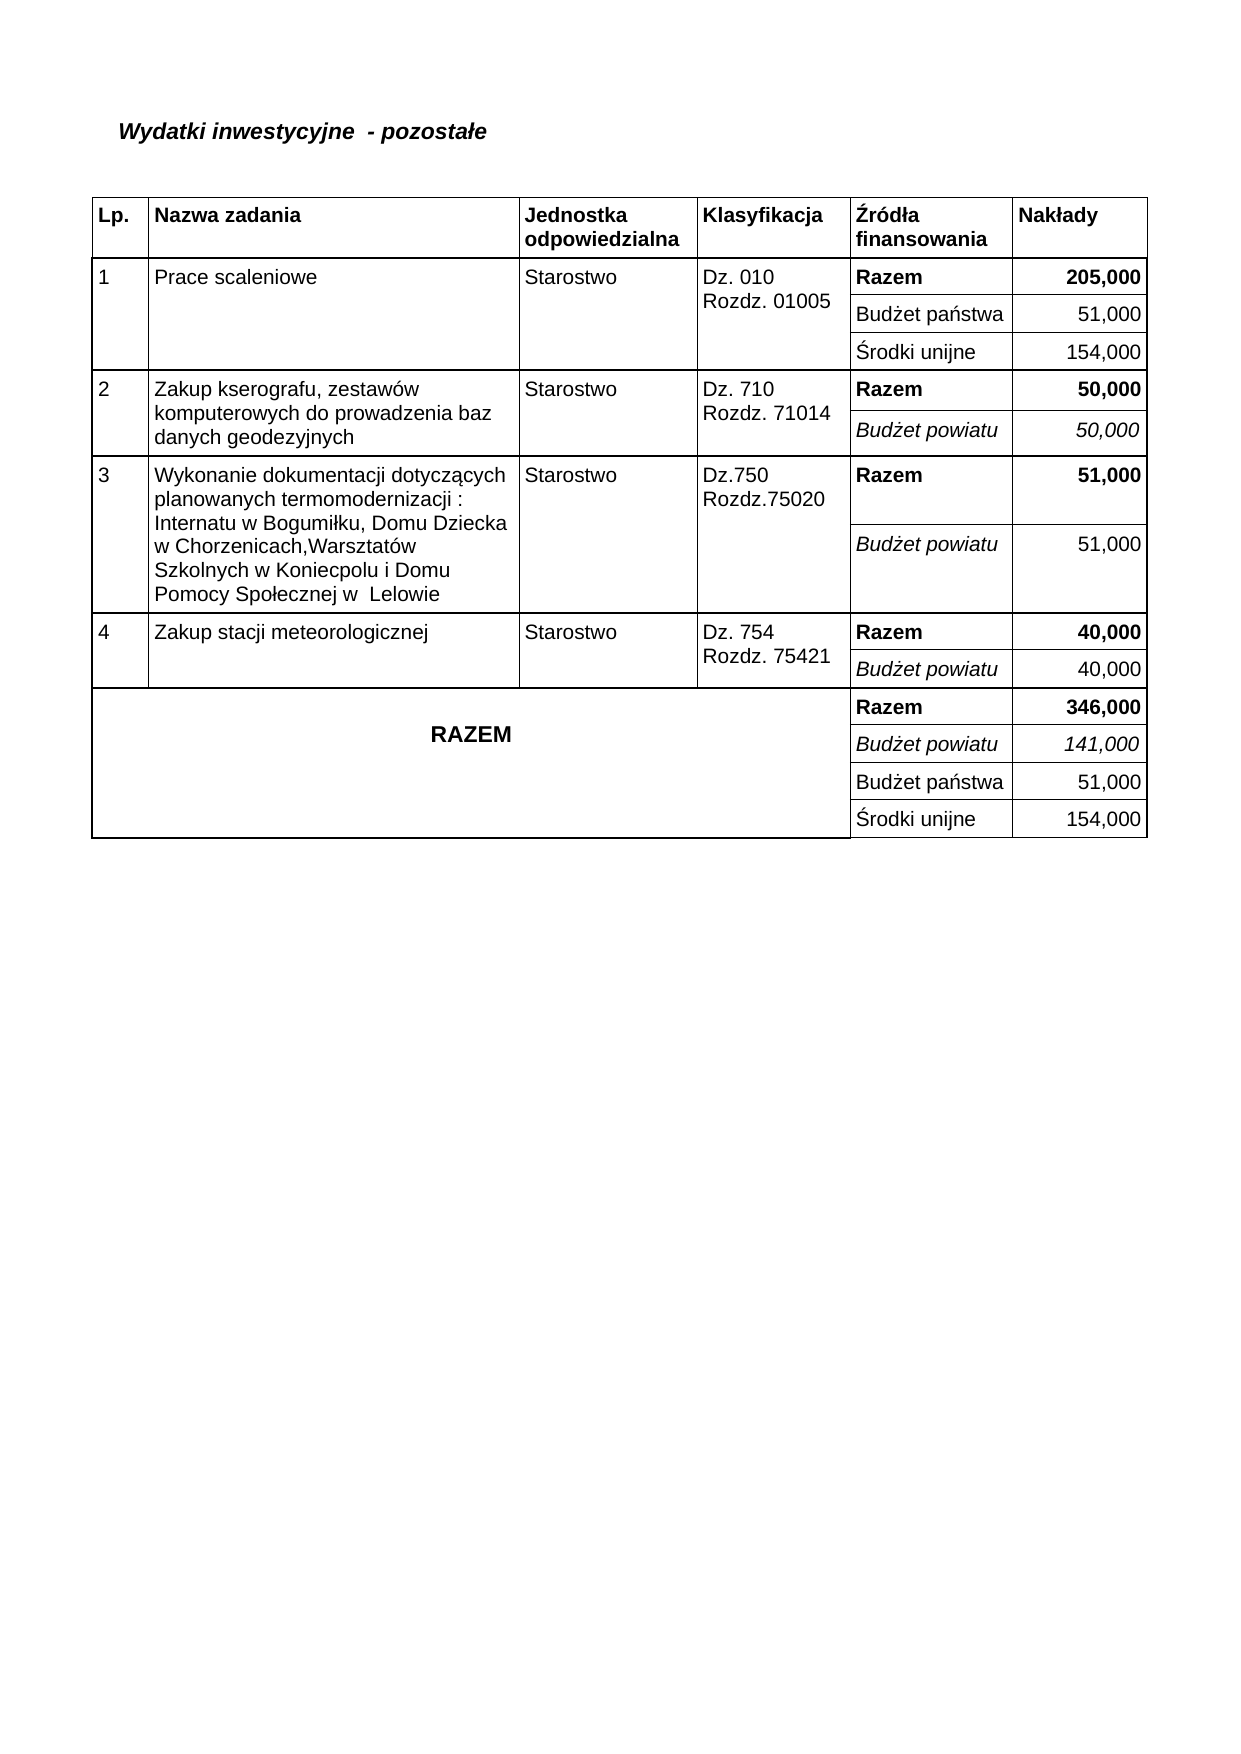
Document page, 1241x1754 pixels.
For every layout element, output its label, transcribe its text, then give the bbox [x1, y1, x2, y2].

table_cell Dz. 010 Rozdz. 01005 [698, 259, 850, 369]
table_cell Budżet państwa [851, 763, 1012, 799]
table_cell Budżet powiatu [851, 650, 1012, 687]
table_cell 51 000 [1013, 763, 1146, 799]
table_header Klasyfikacja [698, 198, 850, 257]
table_cell Starostwo [520, 614, 697, 687]
table_cell Budżet powiatu [851, 411, 1012, 454]
table_cell Dz. 710 Rozdz. 71014 [698, 371, 850, 454]
table_cell 154 000 [1013, 800, 1146, 837]
table_cell Starostwo [520, 259, 697, 369]
table_cell Razem [851, 259, 1012, 294]
text Wydatki inwestycyjne - pozostałe [118, 118, 1122, 144]
table_cell 51 000 [1013, 295, 1146, 332]
table_cell Zakup kserografu, zestawów komputerowych do prowadzenia baz danych geodezyjnych [149, 371, 519, 454]
table_cell 4 [93, 614, 148, 687]
table_cell Starostwo [520, 371, 697, 454]
table_header Lp. [93, 198, 148, 257]
table_cell Starostwo [520, 457, 697, 612]
table_cell 154 000 [1013, 333, 1146, 369]
table_cell 205 000 [1013, 259, 1146, 294]
table_cell Dz.750 Rozdz.75020 [698, 457, 850, 612]
table_cell Budżet państwa [851, 295, 1012, 332]
table_cell 346 000 [1013, 689, 1146, 724]
table_cell 141 000 [1013, 725, 1146, 762]
table_cell Środki unijne [851, 333, 1012, 369]
table_cell 1 [93, 259, 148, 369]
table_cell Dz. 754 Rozdz. 75421 [698, 614, 850, 687]
table_cell Prace scaleniowe [149, 259, 519, 369]
table_cell Budżet powiatu [851, 525, 1012, 612]
table_header Nakłady [1013, 198, 1147, 257]
table_cell Budżet powiatu [851, 725, 1012, 762]
table_header Nazwa zadania [149, 198, 519, 257]
table_cell RAZEM [93, 689, 850, 837]
table_cell Razem [851, 689, 1012, 724]
table_cell Razem [851, 457, 1012, 524]
table_header Jednostka odpowiedzialna [520, 198, 697, 257]
table_cell Środki unijne [851, 800, 1012, 837]
table_cell 2 [93, 371, 148, 454]
table_cell Zakup stacji meteorologicznej [149, 614, 519, 687]
table_cell 51 000 [1013, 525, 1146, 612]
table_cell Wykonanie dokumentacji dotyczących planowanych termomodernizacji : Internatu w Bogumiłku, Domu Dziecka w Chorzenicach,Warsztatów Szkolnych w Koniecpolu i Domu Pomocy Społecznej w Lelowie [149, 457, 519, 612]
table_cell Razem [851, 371, 1012, 410]
table_cell 40 000 [1013, 614, 1146, 649]
table_cell 3 [93, 457, 148, 612]
table_cell 50 000 [1013, 371, 1146, 410]
table_cell 50 000 [1013, 411, 1146, 454]
table_cell Razem [851, 614, 1012, 649]
table_cell 51 000 [1013, 457, 1146, 524]
table_cell 40 000 [1013, 650, 1146, 687]
table_header Źródła finansowania [851, 198, 1012, 257]
